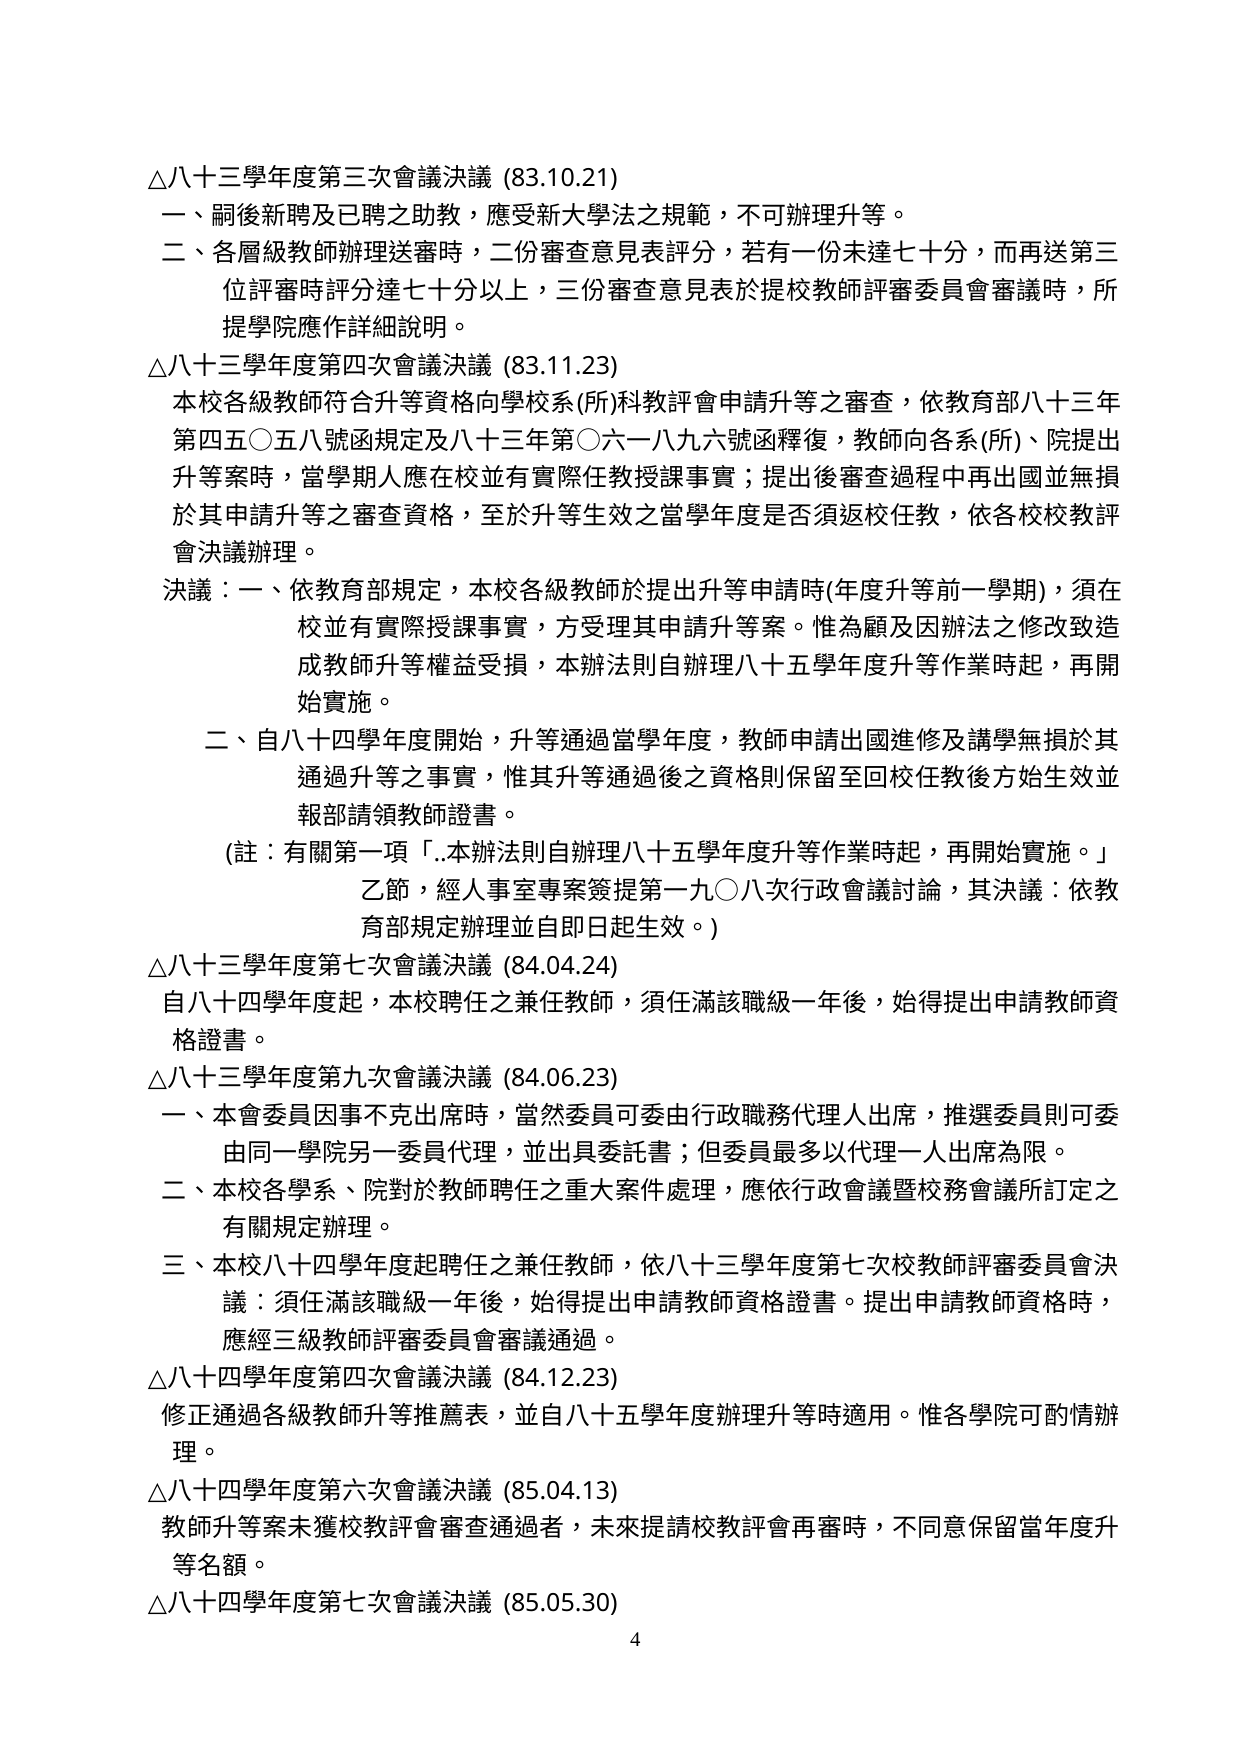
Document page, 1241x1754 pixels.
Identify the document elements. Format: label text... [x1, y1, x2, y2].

text 三、本校八十四學年度起聘任之兼任教師，依八十三學年度第七次校教師評審委員會決議︰須任滿該職級一年後，始得提出申請教師資格證書。提出申請教師資格時，應經三級教師評審委員會審議通過。 [148, 1244, 1122, 1357]
text 二、本校各學系、院對於教師聘任之重大案件處理，應依行政會議暨校務會議所訂定之有關規定辦理。 [148, 1169, 1122, 1244]
text 一、嗣後新聘及已聘之助教，應受新大學法之規範，不可辦理升等。 [148, 194, 1122, 232]
text 自八十四學年度起，本校聘任之兼任教師，須任滿該職級一年後，始得提出申請教師資格證書。 [148, 982, 1122, 1057]
text △八十三學年度第七次會議決議 (84.04.24) [148, 944, 1122, 982]
text △八十三學年度第九次會議決議 (84.06.23) [148, 1057, 1122, 1094]
text (註︰有關第一項「..本辦法則自辦理八十五學年度升等作業時起，再開始實施。」乙節，經人事室專案簽提第一九○八次行政會議討論，其決議︰依教育部規定辦理並自即日起生效。) [148, 832, 1122, 944]
text 本校各級教師符合升等資格向學校系(所)科教評會申請升等之審查，依教育部八十三年第四五○五八號函規定及八十三年第○六一八九六號函釋復，教師向各系(所)、院提出升等案時，當學期人應在校並有實際任教授課事實；提出後審查過程中再出國並無損於其申請升等之審查資格，至於升等生效之當學年度是否須返校任教，依各校校教評會決議辦理。 [173, 382, 1122, 569]
text △八十四學年度第四次會議決議 (84.12.23) [148, 1357, 1122, 1394]
text 決議︰一、依教育部規定，本校各級教師於提出升等申請時(年度升等前一學期)，須在校並有實際授課事實，方受理其申請升等案。惟為顧及因辦法之修改致造成教師升等權益受損，本辦法則自辦理八十五學年度升等作業時起，再開始實施。 [148, 569, 1122, 719]
text 一、本會委員因事不克出席時，當然委員可委由行政職務代理人出席，推選委員則可委由同一學院另一委員代理，並出具委託書；但委員最多以代理一人出席為限。 [148, 1094, 1122, 1169]
text △八十四學年度第六次會議決議 (85.04.13) [148, 1469, 1122, 1507]
text △八十四學年度第七次會議決議 (85.05.30) [148, 1582, 1122, 1619]
text 教師升等案未獲校教評會審查通過者，未來提請校教評會再審時，不同意保留當年度升等名額。 [148, 1507, 1122, 1582]
text 二、各層級教師辦理送審時，二份審查意見表評分，若有一份未達七十分，而再送第三位評審時評分達七十分以上，三份審查意見表於提校教師評審委員會審議時，所提學院應作詳細說明。 [148, 232, 1122, 344]
text 二、自八十四學年度開始，升等通過當學年度，教師申請出國進修及講學無損於其通過升等之事實，惟其升等通過後之資格則保留至回校任教後方始生效並報部請領教師證書。 [148, 719, 1122, 832]
text △八十三學年度第四次會議決議 (83.11.23) [148, 344, 1122, 382]
text 修正通過各級教師升等推薦表，並自八十五學年度辦理升等時適用。惟各學院可酌情辦理。 [148, 1394, 1122, 1469]
text △八十三學年度第三次會議決議 (83.10.21) [148, 157, 1122, 194]
